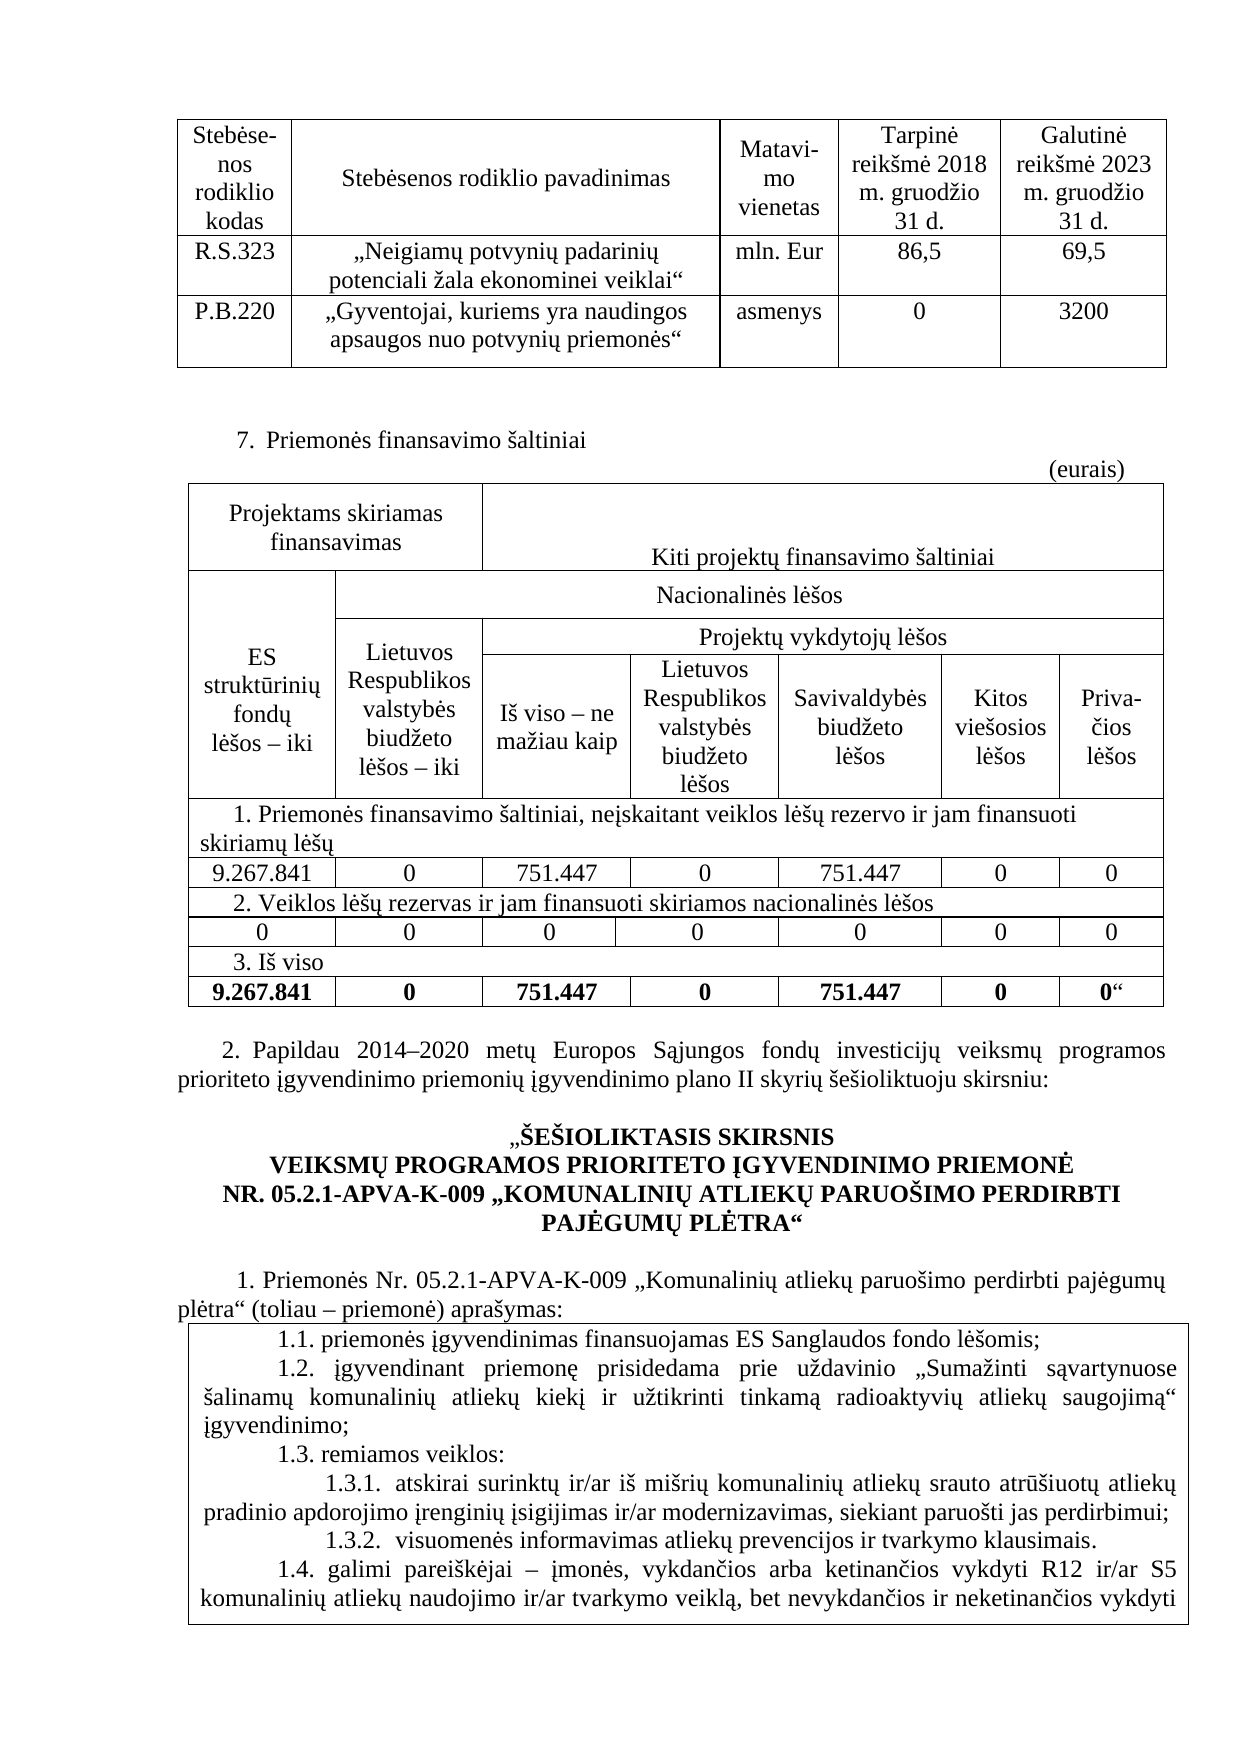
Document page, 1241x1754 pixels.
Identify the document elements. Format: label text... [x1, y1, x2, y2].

table_cell 0 [631, 858, 778, 887]
table_cell 751.447 [483, 977, 630, 1006]
table_header Kiti projektų finansavimo šaltiniai [483, 484, 1163, 570]
table_cell 3. Iš viso [189, 947, 1163, 976]
table_header Stebėsenos rodiklio pavadinimas [292, 120, 719, 235]
text NR. 05.2.1-APVA-K-009 „KOMUNALINIŲ ATLIEKŲ PARUOŠIMO PERDIRBTI PAJĖGUMŲ PLĖTRA“ [177, 1179, 1166, 1237]
table_cell Savivaldybės biudžeto lėšos [779, 655, 941, 798]
table_cell Lietuvos Respublikos valstybės biudžeto lėšos – iki [336, 619, 482, 798]
table_cell Priva-čios lėšos [1060, 655, 1163, 798]
table_cell Iš viso – ne mažiau kaip [483, 655, 630, 798]
table_cell 0 [631, 977, 778, 1006]
table_cell R.S.323 [178, 236, 291, 295]
table_cell 0 [942, 918, 1059, 946]
table_header Matavi-mo vienetas [721, 120, 838, 235]
table_cell 751.447 [779, 977, 941, 1006]
table_cell 0 [942, 977, 1059, 1006]
table_cell P.B.220 [178, 296, 291, 367]
table_cell 0 [616, 918, 778, 946]
table_cell 2. Veiklos lėšų rezervas ir jam finansuoti skiriamos nacionalinės lėšos [189, 888, 1163, 916]
table_cell mln. Eur [721, 236, 838, 295]
text (eurais) [177, 454, 1167, 483]
table_cell 0 [336, 918, 482, 946]
table_cell 751.447 [779, 858, 941, 887]
table_cell 0“ [1060, 977, 1163, 1006]
table_header Projektams skiriamas finansavimas [189, 484, 482, 570]
table_cell 9.267.841 [189, 858, 335, 887]
table_cell 1.2. įgyvendinant priemonę prisidedama prie uždavinio „Sumažinti sąvartynuose šalinamų komunalinių atliekų kiekį ir užtikrinti tinkamą radioaktyvių atliekų saugojimą“ įgyvendinimo; [189, 1353, 1188, 1439]
table_cell asmenys [721, 296, 838, 367]
table_cell 1. Priemonės finansavimo šaltiniai, neįskaitant veiklos lėšų rezervo ir jam finansuoti skiriamų lėšų [189, 799, 1163, 857]
table_cell 0 [839, 296, 1000, 367]
table_header Galutinė reikšmė 2023 m. gruodžio 31 d. [1001, 120, 1166, 235]
text 1. Priemonės Nr. 05.2.1-APVA-K-009 „Komunalinių atliekų paruošimo perdirbti pajėgumų plėtra“ (toliau – priemonė) aprašymas: [177, 1266, 1166, 1323]
table_cell 0 [942, 858, 1059, 887]
table_cell 1.3. remiamos veiklos: 1.3.1. atskirai surinktų ir/ar iš mišrių komunalinių atliekų srauto atrūšiuotų atliekų pradinio apdorojimo įrenginių įsigijimas ir/ar modernizavimas, siekiant paruošti jas perdirbimui; 1.3.2. visuomenės informavimas atliekų prevencijos ir tvarkymo klausimais. [189, 1439, 1188, 1554]
table_cell 1.4. galimi pareiškėjai – įmonės, vykdančios arba ketinančios vykdyti R12 ir/ar S5 komunalinių atliekų naudojimo ir/ar tvarkymo veiklą, bet nevykdančios ir neketinančios vykdyti [189, 1554, 1188, 1624]
table_cell 0 [779, 918, 941, 946]
table_cell 0 [1060, 918, 1163, 946]
table_cell 0 [189, 918, 335, 946]
table_cell 0 [483, 918, 615, 946]
table_cell 0 [1060, 858, 1163, 887]
table_cell Nacionalinės lėšos [336, 571, 1163, 618]
table_header Stebėse-nos rodiklio kodas [178, 120, 291, 235]
table_cell „Gyventojai, kuriems yra naudingos apsaugos nuo potvynių priemonės“ [292, 296, 719, 367]
text „ŠEŠIOLIKTASIS SKIRSNIS [177, 1122, 1166, 1151]
table_cell 0 [336, 858, 482, 887]
text 7. Priemonės finansavimo šaltiniai [236, 426, 1166, 454]
table_cell 0 [336, 977, 482, 1006]
table_cell 9.267.841 [189, 977, 335, 1006]
text 2. Papildau 2014–2020 metų Europos Sąjungos fondų investicijų veiksmų programos prioriteto įgyvendinimo priemonių įgyvendinimo plano II skyrių šešioliktuoju skirsniu: [177, 1036, 1166, 1093]
table_cell Kitos viešosios lėšos [942, 655, 1059, 798]
table_cell 3200 [1001, 296, 1166, 367]
table_header Tarpinė reikšmė 2018 m. gruodžio 31 d. [839, 120, 1000, 235]
table_cell ES struktūrinių fondų lėšos – iki [189, 571, 335, 798]
table_cell 751.447 [483, 858, 630, 887]
table_cell 69,5 [1001, 236, 1166, 295]
text VEIKSMŲ PROGRAMOS PRIORITETO ĮGYVENDINIMO PRIEMONĖ [177, 1151, 1166, 1179]
table_header 1.1. priemonės įgyvendinimas finansuojamas ES Sanglaudos fondo lėšomis; [189, 1324, 1188, 1353]
table_cell Projektų vykdytojų lėšos [483, 619, 1163, 653]
table_cell „Neigiamų potvynių padarinių potenciali žala ekonominei veiklai“ [292, 236, 719, 295]
table_cell Lietuvos Respublikos valstybės biudžeto lėšos [631, 655, 778, 798]
table_cell 86,5 [839, 236, 1000, 295]
